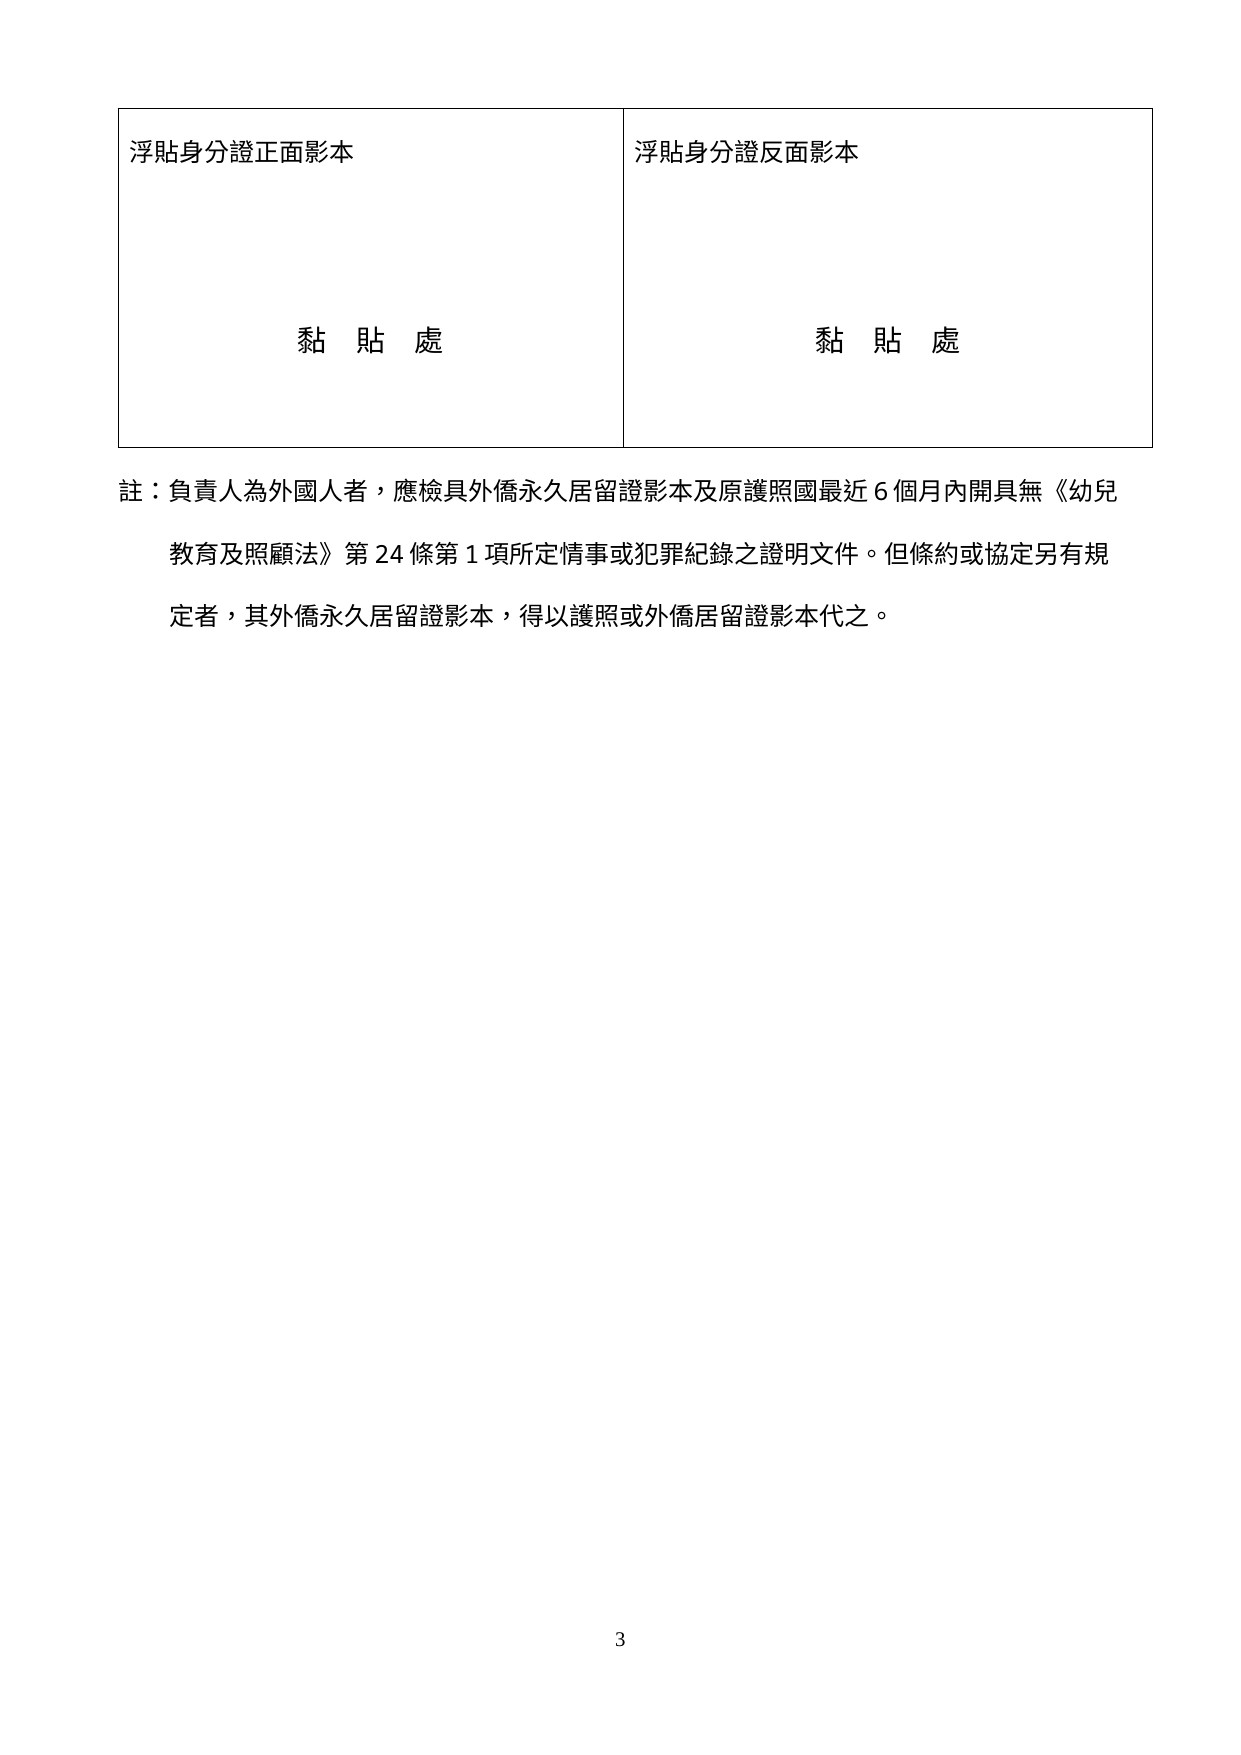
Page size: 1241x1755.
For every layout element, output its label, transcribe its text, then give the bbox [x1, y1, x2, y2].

table_cell 浮貼身分證正面影本 黏 貼 處 [119, 109, 623, 447]
table_cell 浮貼身分證反面影本 黏 貼 處 [624, 109, 1152, 447]
text 註：負責人為外國人者，應檢具外僑永久居留證影本及原護照國最近6個月內開具無《幼兒教育及照顧法》第24條第1項所定情事或犯罪紀錄之證明文件。但條約或協定另有規定者，其外僑永久居留證影本，得以護照或外僑居留證影本代之。 [118, 448, 1122, 636]
